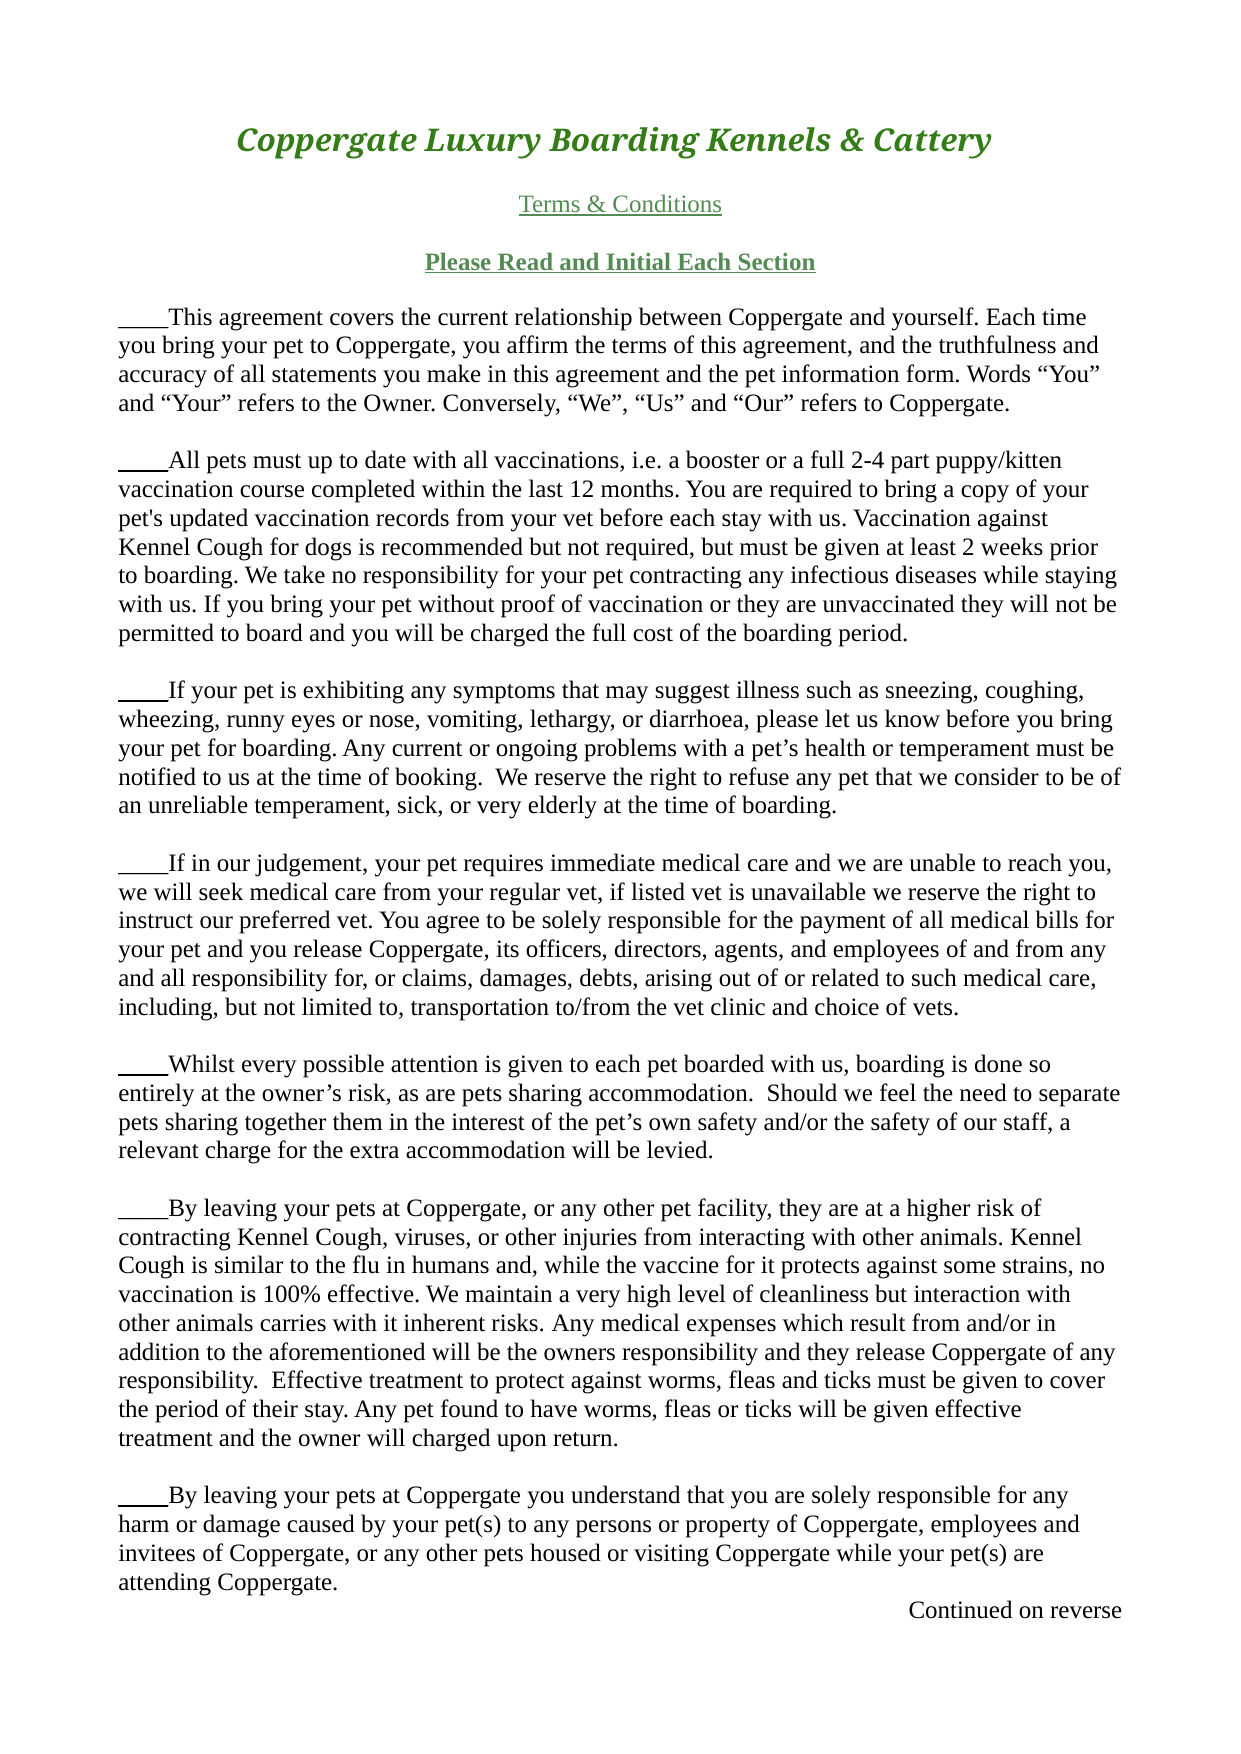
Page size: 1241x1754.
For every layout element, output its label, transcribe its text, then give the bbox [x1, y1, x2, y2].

text Coppergate Luxury Boarding Kennels & Cattery [118, 118, 1122, 161]
text ____Whilst every possible attention is given to each pet boarded with us, boarding is done so entirely at the owner’s risk, as are pets sharing accommodation. Should we feel the need to separate pets sharing together them in the interest of the pet’s own safety and/or the safety of our staff, a relevant charge for the extra accommodation will be levied. [118, 1049, 1122, 1164]
text ____All pets must up to date with all vaccinations, i.e. a booster or a full 2-4 part puppy/kitten vaccination course completed within the last 12 months. You are required to bring a copy of your pet's updated vaccination records from your vet before each stay with us. Vaccination against Kennel Cough for dogs is recommended but not required, but must be given at least 2 weeks prior to boarding. We take no responsibility for your pet contracting any infectious diseases while staying with us. If you bring your pet without proof of vaccination or they are unvaccinated they will not be permitted to board and you will be charged the full cost of the boarding period. [118, 446, 1122, 647]
text ____By leaving your pets at Coppergate, or any other pet facility, they are at a higher risk of contracting Kennel Cough, viruses, or other injuries from interacting with other animals. Kennel Cough is similar to the flu in humans and, while the vaccine for it protects against some strains, no vaccination is 100% effective. We maintain a very high level of cleanliness but interaction with other animals carries with it inherent risks. Any medical expenses which result from and/or in addition to the aforementioned will be the owners responsibility and they release Coppergate of any responsibility. Effective treatment to protect against worms, fleas and ticks must be given to cover the period of their stay. Any pet found to have worms, fleas or ticks will be given effective treatment and the owner will charged upon return. [118, 1193, 1122, 1452]
text ____By leaving your pets at Coppergate you understand that you are solely responsible for any harm or damage caused by your pet(s) to any persons or property of Coppergate, employees and invitees of Coppergate, or any other pets housed or visiting Coppergate while your pet(s) are attending Coppergate. [118, 1481, 1122, 1596]
text ____This agreement covers the current relationship between Coppergate and yourself. Each time you bring your pet to Coppergate, you affirm the terms of this agreement, and the truthfulness and accuracy of all statements you make in this agreement and the pet information form. Words “You” and “Your” refers to the Owner. Conversely, “We”, “Us” and “Our” refers to Coppergate. [118, 302, 1122, 417]
text Please Read and Initial Each Section [118, 247, 1122, 275]
text ____If your pet is exhibiting any symptoms that may suggest illness such as sneezing, coughing, wheezing, runny eyes or nose, vomiting, lethargy, or diarrhoea, please let us know before you bring your pet for boarding. Any current or ongoing problems with a pet’s health or temperament must be notified to us at the time of booking. We reserve the right to refuse any pet that we consider to be of an unreliable temperament, sick, or very elderly at the time of boarding. [118, 676, 1122, 819]
text Terms & Conditions [118, 189, 1122, 218]
text Continued on reverse [118, 1596, 1122, 1624]
text ____If in our judgement, your pet requires immediate medical care and we are unable to reach you, we will seek medical care from your regular vet, if listed vet is unavailable we reserve the right to instruct our preferred vet. You agree to be solely responsible for the payment of all medical bills for your pet and you release Coppergate, its officers, directors, agents, and employees of and from any and all responsibility for, or claims, damages, debts, arising out of or related to such medical care, including, but not limited to, transportation to/from the vet clinic and choice of vets. [118, 848, 1122, 1021]
